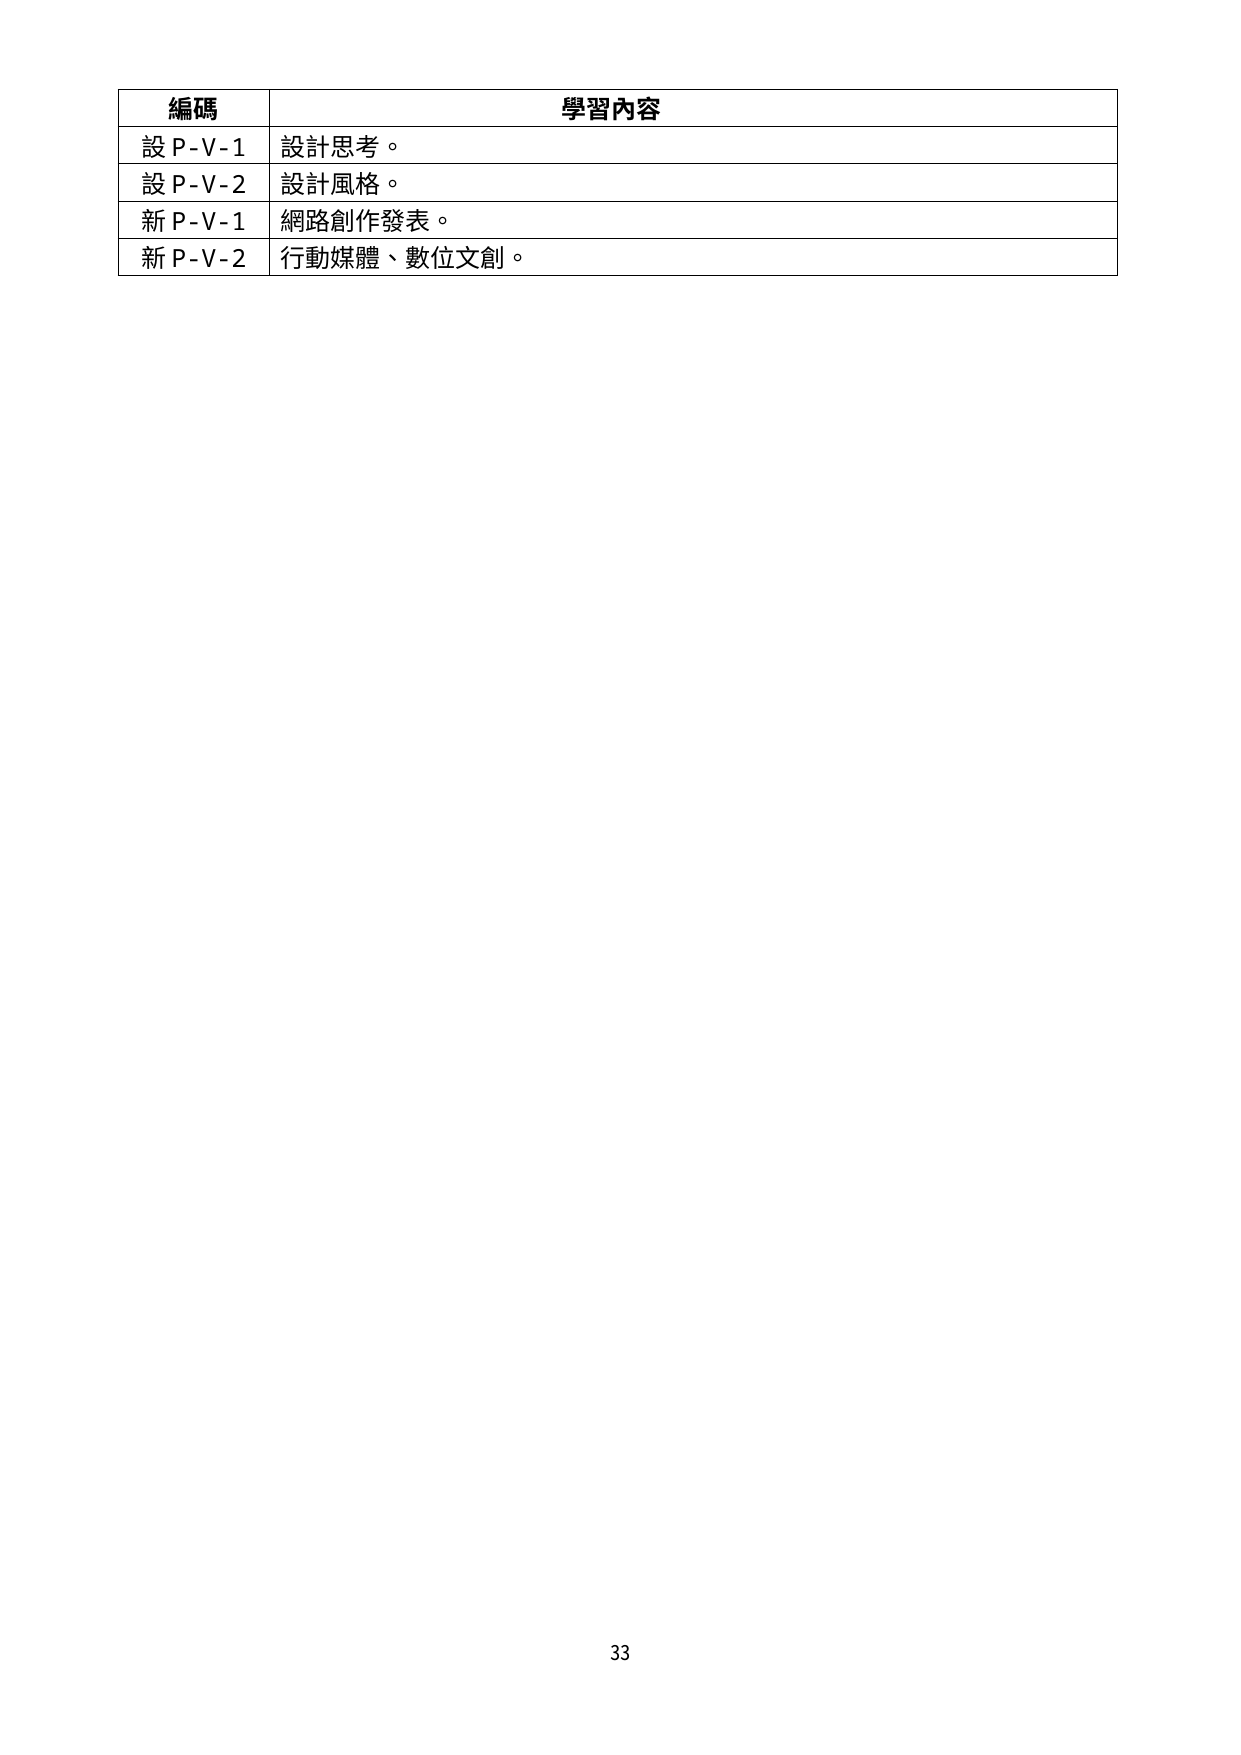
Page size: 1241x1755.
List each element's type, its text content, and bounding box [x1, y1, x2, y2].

table_cell 設P-V-1 [119, 127, 269, 163]
table_cell 設P-V-2 [119, 164, 269, 201]
table_header 學習內容 [270, 90, 1117, 126]
table_cell 新P-V-1 [119, 202, 269, 238]
table_cell 設計風格。 [270, 164, 1117, 201]
table_cell 設計思考。 [270, 127, 1117, 163]
table_cell 行動媒體、數位文創。 [270, 239, 1117, 275]
table_header 編碼 [119, 90, 269, 126]
table_cell 新P-V-2 [119, 239, 269, 275]
table_cell 網路創作發表。 [270, 202, 1117, 238]
